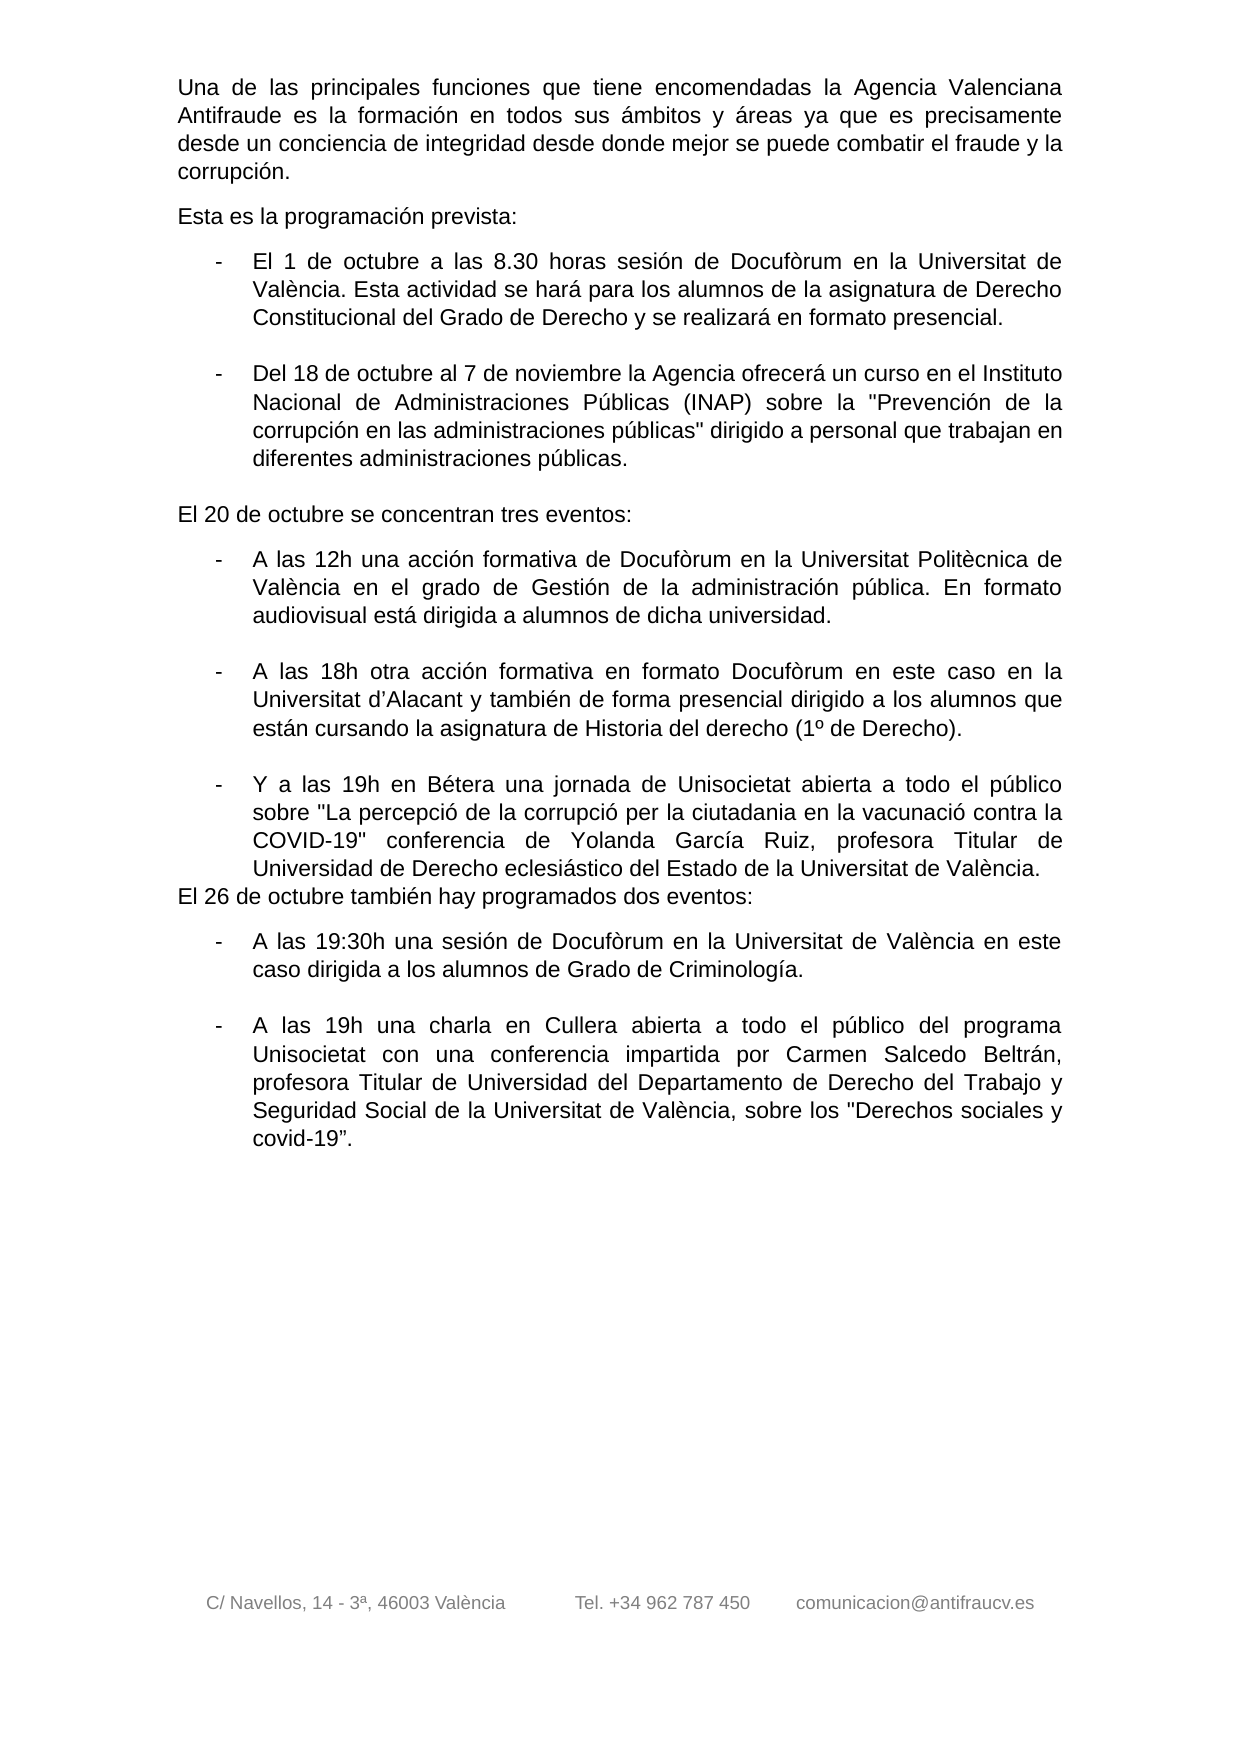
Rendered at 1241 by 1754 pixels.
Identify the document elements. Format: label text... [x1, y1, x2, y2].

text El 26 de octubre también hay programados dos eventos: [177, 883, 1063, 909]
list Y a las 19h en Bétera una jornada de Unisocietat abierta a todo el público sobre "La percepció de la corrupció per la ciutadania en la vacunació contra la COVID-19" conferencia de Yolanda García Ruiz, profesora Titular de Universidad de Derecho eclesiástico del Estado de la Universitat de València. [215, 771, 1063, 881]
text Una de las principales funciones que tiene encomendadas la Agencia Valenciana Antifraude es la formación en todos sus ámbitos y áreas ya que es precisamente desde un conciencia de integridad desde donde mejor se puede combatir el fraude y la corrupción. [177, 74, 1063, 184]
text Esta es la programación prevista: [177, 203, 1063, 229]
text El 20 de octubre se concentran tres eventos: [177, 501, 1063, 527]
list Del 18 de octubre al 7 de noviembre la Agencia ofrecerá un curso en el Instituto Nacional de Administraciones Públicas (INAP) sobre la "Prevención de la corrupción en las administraciones públicas" dirigido a personal que trabajan en diferentes administraciones públicas. [215, 360, 1063, 471]
list A las 19h una charla en Cullera abierta a todo el público del programa Unisocietat con una conferencia impartida por Carmen Salcedo Beltrán, profesora Titular de Universidad del Departamento de Derecho del Trabajo y Seguridad Social de la Universitat de València, sobre los "Derechos sociales y covid-19”. [215, 1012, 1063, 1151]
list El 1 de octubre a las 8.30 horas sesión de Docufòrum en la Universitat de València. Esta actividad se hará para los alumnos de la asignatura de Derecho Constitucional del Grado de Derecho y se realizará en formato presencial. [215, 248, 1063, 330]
list A las 19:30h una sesión de Docufòrum en la Universitat de València en este caso dirigida a los alumnos de Grado de Criminología. [215, 928, 1063, 982]
list A las 12h una acción formativa de Docufòrum en la Universitat Politècnica de València en el grado de Gestión de la administración pública. En formato audiovisual está dirigida a alumnos de dicha universidad. [215, 546, 1063, 628]
list A las 18h otra acción formativa en formato Docufòrum en este caso en la Universitat d’Alacant y también de forma presencial dirigido a los alumnos que están cursando la asignatura de Historia del derecho (1º de Derecho). [215, 658, 1063, 741]
